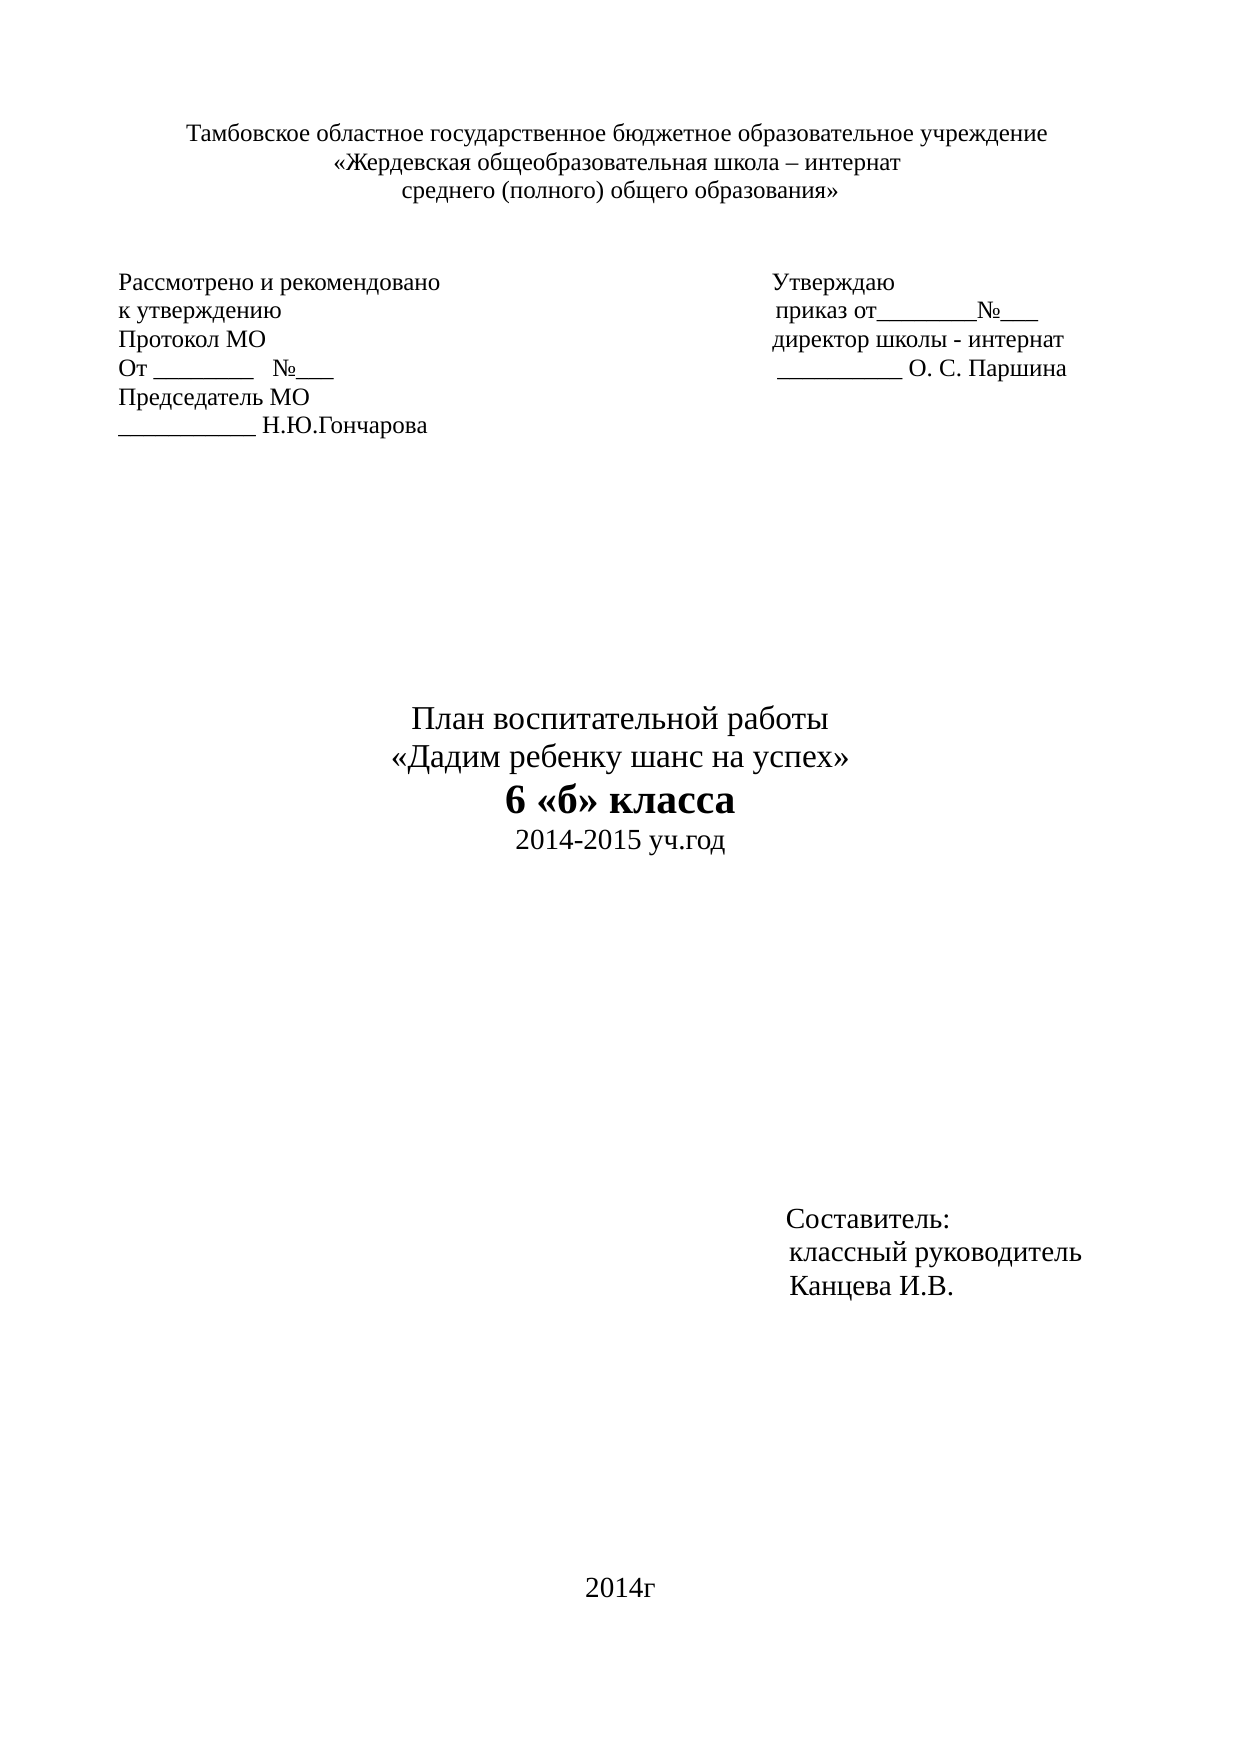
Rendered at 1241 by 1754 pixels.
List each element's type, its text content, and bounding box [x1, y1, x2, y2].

text Тамбовское областное государственное бюджетное образовательное учреждение [118, 118, 1122, 147]
text ___________ Н.Ю.Гончарова [118, 410, 1122, 439]
text 2014-2015 уч.год [118, 822, 1122, 856]
text «Жердевская общеобразовательная школа – интернат [118, 147, 1122, 176]
text к утверждению приказ от________№___ [118, 295, 1122, 324]
text «Дадим ребенку шанс на успех» [118, 736, 1122, 774]
text Составитель: [118, 1201, 1122, 1234]
text среднего (полного) общего образования» [118, 176, 1122, 204]
text План воспитательной работы [118, 698, 1122, 736]
text 2014г [118, 1570, 1122, 1603]
text Канцева И.В. [118, 1268, 1122, 1302]
text От ________ №___ __________ О. С. Паршина [118, 353, 1122, 382]
text 6 «б» класса [118, 774, 1122, 822]
text Рассмотрено и рекомендовано Утверждаю [118, 267, 1122, 295]
text классный руководитель [118, 1234, 1122, 1268]
text Председатель МО [118, 382, 1122, 410]
text Протокол МО директор школы - интернат [118, 324, 1122, 353]
